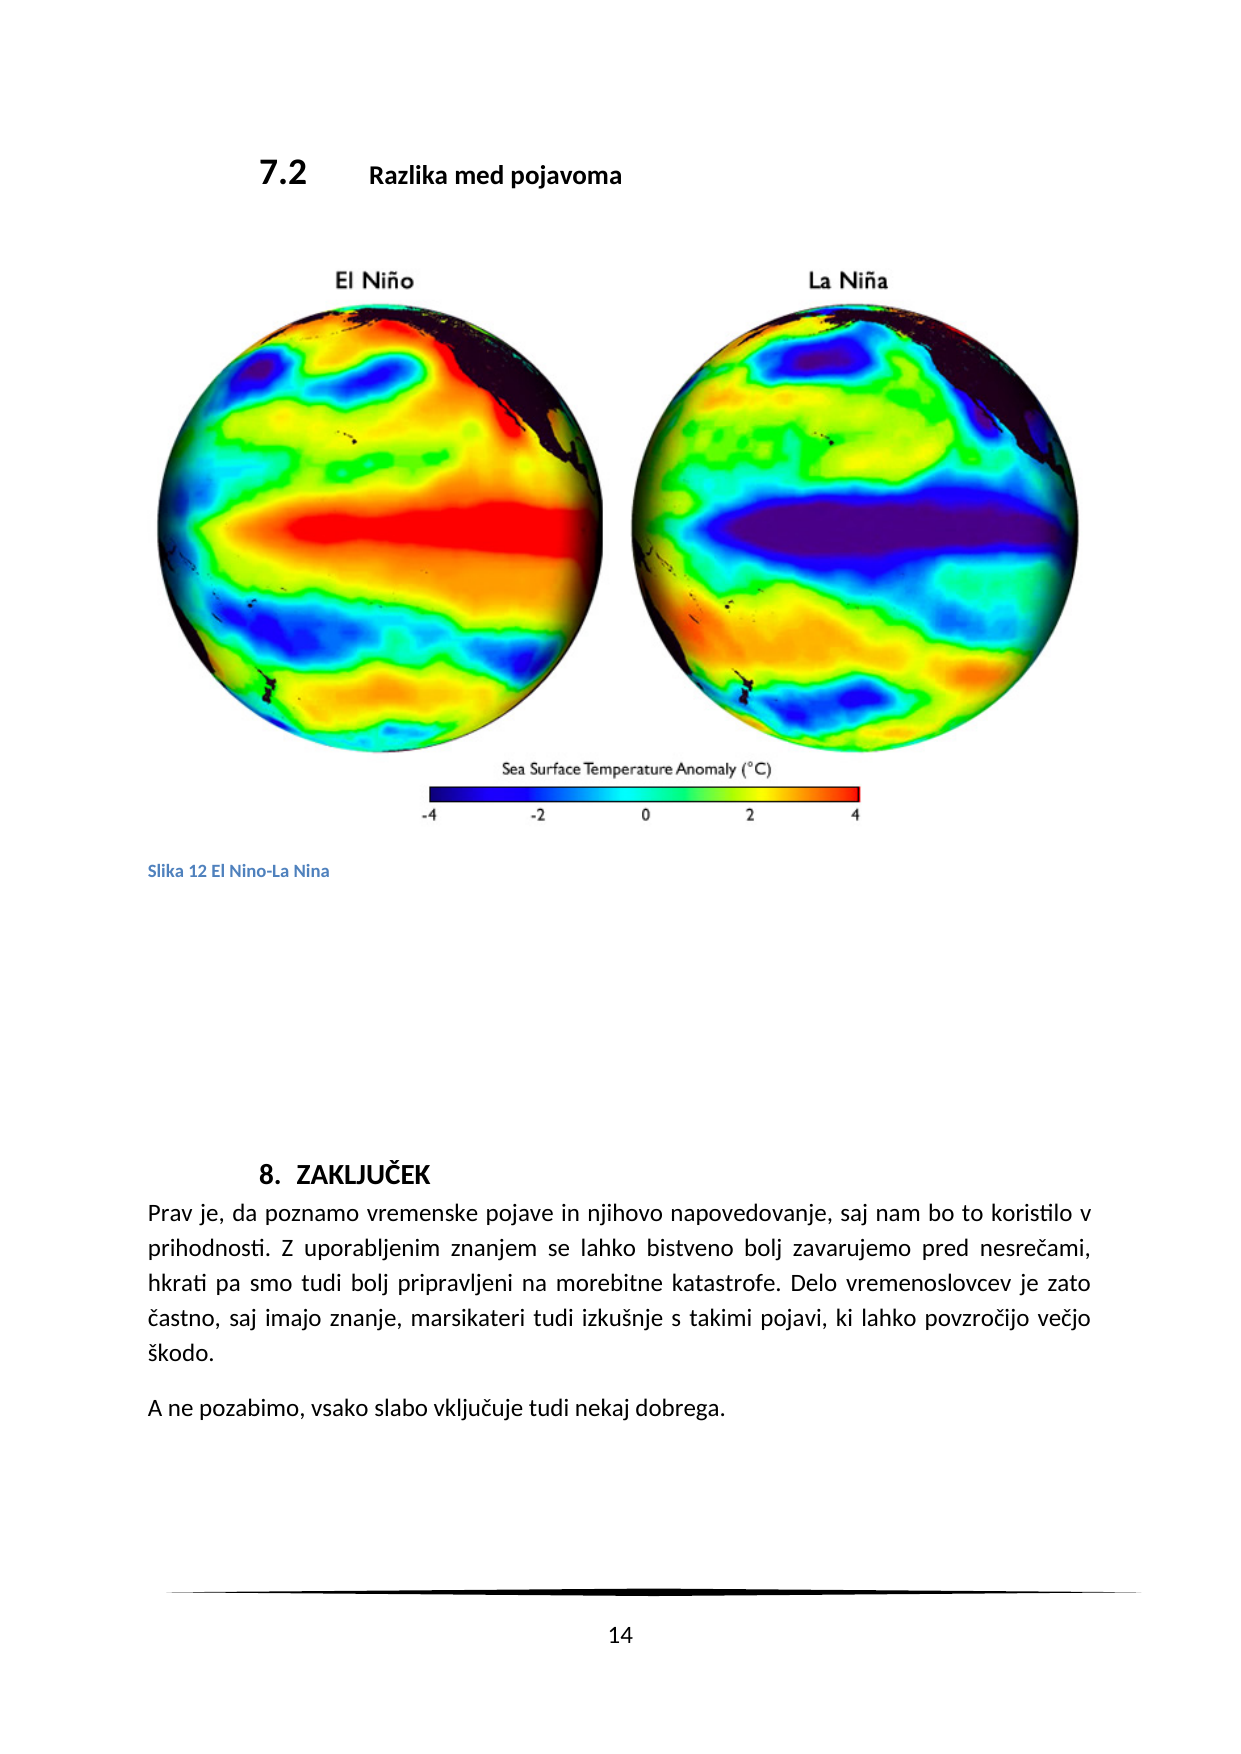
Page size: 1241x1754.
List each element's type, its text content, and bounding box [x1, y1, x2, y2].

picture [147, 258, 1093, 834]
text Slika 12 El Nino-La Nina [148, 859, 1093, 882]
text A ne pozabimo, vsako slabo vključuje tudi nekaj dobrega. [148, 1392, 1093, 1423]
text Prav je, da poznamo vremenske pojave in njihovo napovedovanje, saj nam bo to koristilo v prihodnosti. Z uporabljenim znanjem se lahko bistveno bolj zavarujemo pred nesrečami, hkrati pa smo tudi bolj pripravljeni na morebitne katastrofe. Delo vremenoslovcev je zato častno, saj imajo znanje, marsikateri tudi izkušnje s takimi pojavi, ki lahko povzročijo večjo škodo. [148, 1197, 1093, 1367]
subtitle ZAKLJUČEK [259, 1156, 1093, 1191]
subtitle Razlika med pojavoma [259, 148, 1093, 193]
